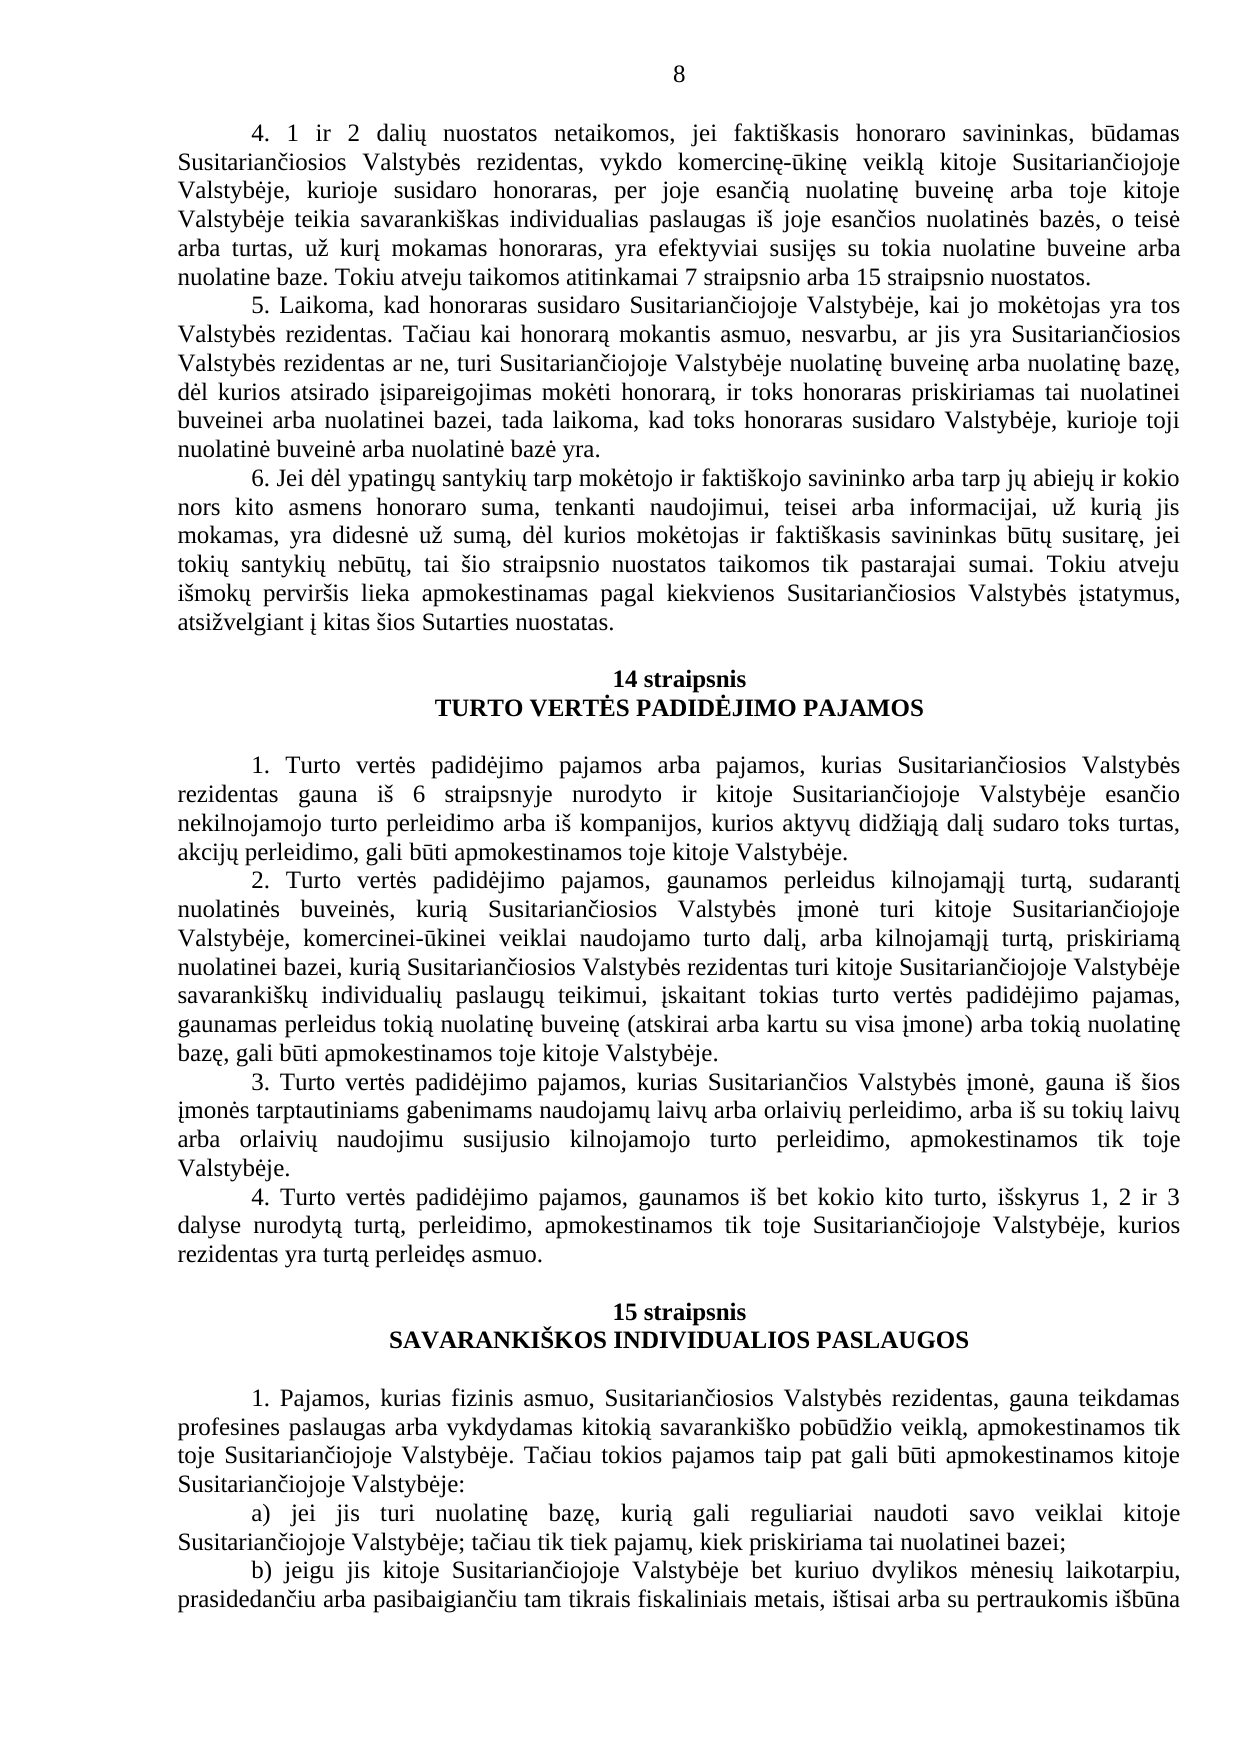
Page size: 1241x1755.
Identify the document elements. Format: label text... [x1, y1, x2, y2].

text 14 straipsnis [177, 664, 1181, 693]
text b) jeigu jis kitoje Susitariančiojoje Valstybėje bet kuriuo dvylikos mėnesių laikotarpiu, prasidedančiu arba pasibaigiančiu tam tikrais fiskaliniais metais, ištisai arba su pertraukomis išbūna [177, 1556, 1181, 1613]
text TURTO VERTĖS PADIDĖJIMO PAJAMOS [177, 693, 1181, 722]
text 4. Turto vertės padidėjimo pajamos, gaunamos iš bet kokio kito turto, išskyrus 1, 2 ir 3 dalyse nurodytą turtą, perleidimo, apmokestinamos tik toje Susitariančiojoje Valstybėje, kurios rezidentas yra turtą perleidęs asmuo. [177, 1182, 1181, 1268]
text 1. Pajamos, kurias fizinis asmuo, Susitariančiosios Valstybės rezidentas, gauna teikdamas profesines paslaugas arba vykdydamas kitokią savarankiško pobūdžio veiklą, apmokestinamos tik toje Susitariančiojoje Valstybėje. Tačiau tokios pajamos taip pat gali būti apmokestinamos kitoje Susitariančiojoje Valstybėje: [177, 1383, 1181, 1498]
text a) jei jis turi nuolatinę bazę, kurią gali reguliariai naudoti savo veiklai kitoje Susitariančiojoje Valstybėje; tačiau tik tiek pajamų, kiek priskiriama tai nuolatinei bazei; [177, 1498, 1181, 1556]
text 1. Turto vertės padidėjimo pajamos arba pajamos, kurias Susitariančiosios Valstybės rezidentas gauna iš 6 straipsnyje nurodyto ir kitoje Susitariančiojoje Valstybėje esančio nekilnojamojo turto perleidimo arba iš kompanijos, kurios aktyvų didžiąją dalį sudaro toks turtas, akcijų perleidimo, gali būti apmokestinamos toje kitoje Valstybėje. [177, 751, 1181, 866]
text 15 straipsnis [177, 1297, 1181, 1326]
text 3. Turto vertės padidėjimo pajamos, kurias Susitariančios Valstybės įmonė, gauna iš šios įmonės tarptautiniams gabenimams naudojamų laivų arba orlaivių perleidimo, arba iš su tokių laivų arba orlaivių naudojimu susijusio kilnojamojo turto perleidimo, apmokestinamos tik toje Valstybėje. [177, 1067, 1181, 1182]
text 5. Laikoma, kad honoraras susidaro Susitariančiojoje Valstybėje, kai jo mokėtojas yra tos Valstybės rezidentas. Tačiau kai honorarą mokantis asmuo, nesvarbu, ar jis yra Susitariančiosios Valstybės rezidentas ar ne, turi Susitariančiojoje Valstybėje nuolatinę buveinę arba nuolatinę bazę, dėl kurios atsirado įsipareigojimas mokėti honorarą, ir toks honoraras priskiriamas tai nuolatinei buveinei arba nuolatinei bazei, tada laikoma, kad toks honoraras susidaro Valstybėje, kurioje toji nuolatinė buveinė arba nuolatinė bazė yra. [177, 291, 1181, 463]
text 6. Jei dėl ypatingų santykių tarp mokėtojo ir faktiškojo savininko arba tarp jų abiejų ir kokio nors kito asmens honoraro suma, tenkanti naudojimui, teisei arba informacijai, už kurią jis mokamas, yra didesnė už sumą, dėl kurios mokėtojas ir faktiškasis savininkas būtų susitarę, jei tokių santykių nebūtų, tai šio straipsnio nuostatos taikomos tik pastarajai sumai. Tokiu atveju išmokų perviršis lieka apmokestinamas pagal kiekvienos Susitariančiosios Valstybės įstatymus, atsižvelgiant į kitas šios Sutarties nuostatas. [177, 463, 1181, 636]
text 2. Turto vertės padidėjimo pajamos, gaunamos perleidus kilnojamąjį turtą, sudarantį nuolatinės buveinės, kurią Susitariančiosios Valstybės įmonė turi kitoje Susitariančiojoje Valstybėje, komercinei-ūkinei veiklai naudojamo turto dalį, arba kilnojamąjį turtą, priskiriamą nuolatinei bazei, kurią Susitariančiosios Valstybės rezidentas turi kitoje Susitariančiojoje Valstybėje savarankiškų individualių paslaugų teikimui, įskaitant tokias turto vertės padidėjimo pajamas, gaunamas perleidus tokią nuolatinę buveinę (atskirai arba kartu su visa įmone) arba tokią nuolatinę bazę, gali būti apmokestinamos toje kitoje Valstybėje. [177, 866, 1181, 1067]
text SAVARANKIŠKOS INDIVIDUALIOS PASLAUGOS [177, 1326, 1181, 1354]
text 4. 1 ir 2 dalių nuostatos netaikomos, jei faktiškasis honoraro savininkas, būdamas Susitariančiosios Valstybės rezidentas, vykdo komercinę-ūkinę veiklą kitoje Susitariančiojoje Valstybėje, kurioje susidaro honoraras, per joje esančią nuolatinę buveinę arba toje kitoje Valstybėje teikia savarankiškas individualias paslaugas iš joje esančios nuolatinės bazės, o teisė arba turtas, už kurį mokamas honoraras, yra efektyviai susijęs su tokia nuolatine buveine arba nuolatine baze. Tokiu atveju taikomos atitinkamai 7 straipsnio arba 15 straipsnio nuostatos. [177, 118, 1181, 291]
